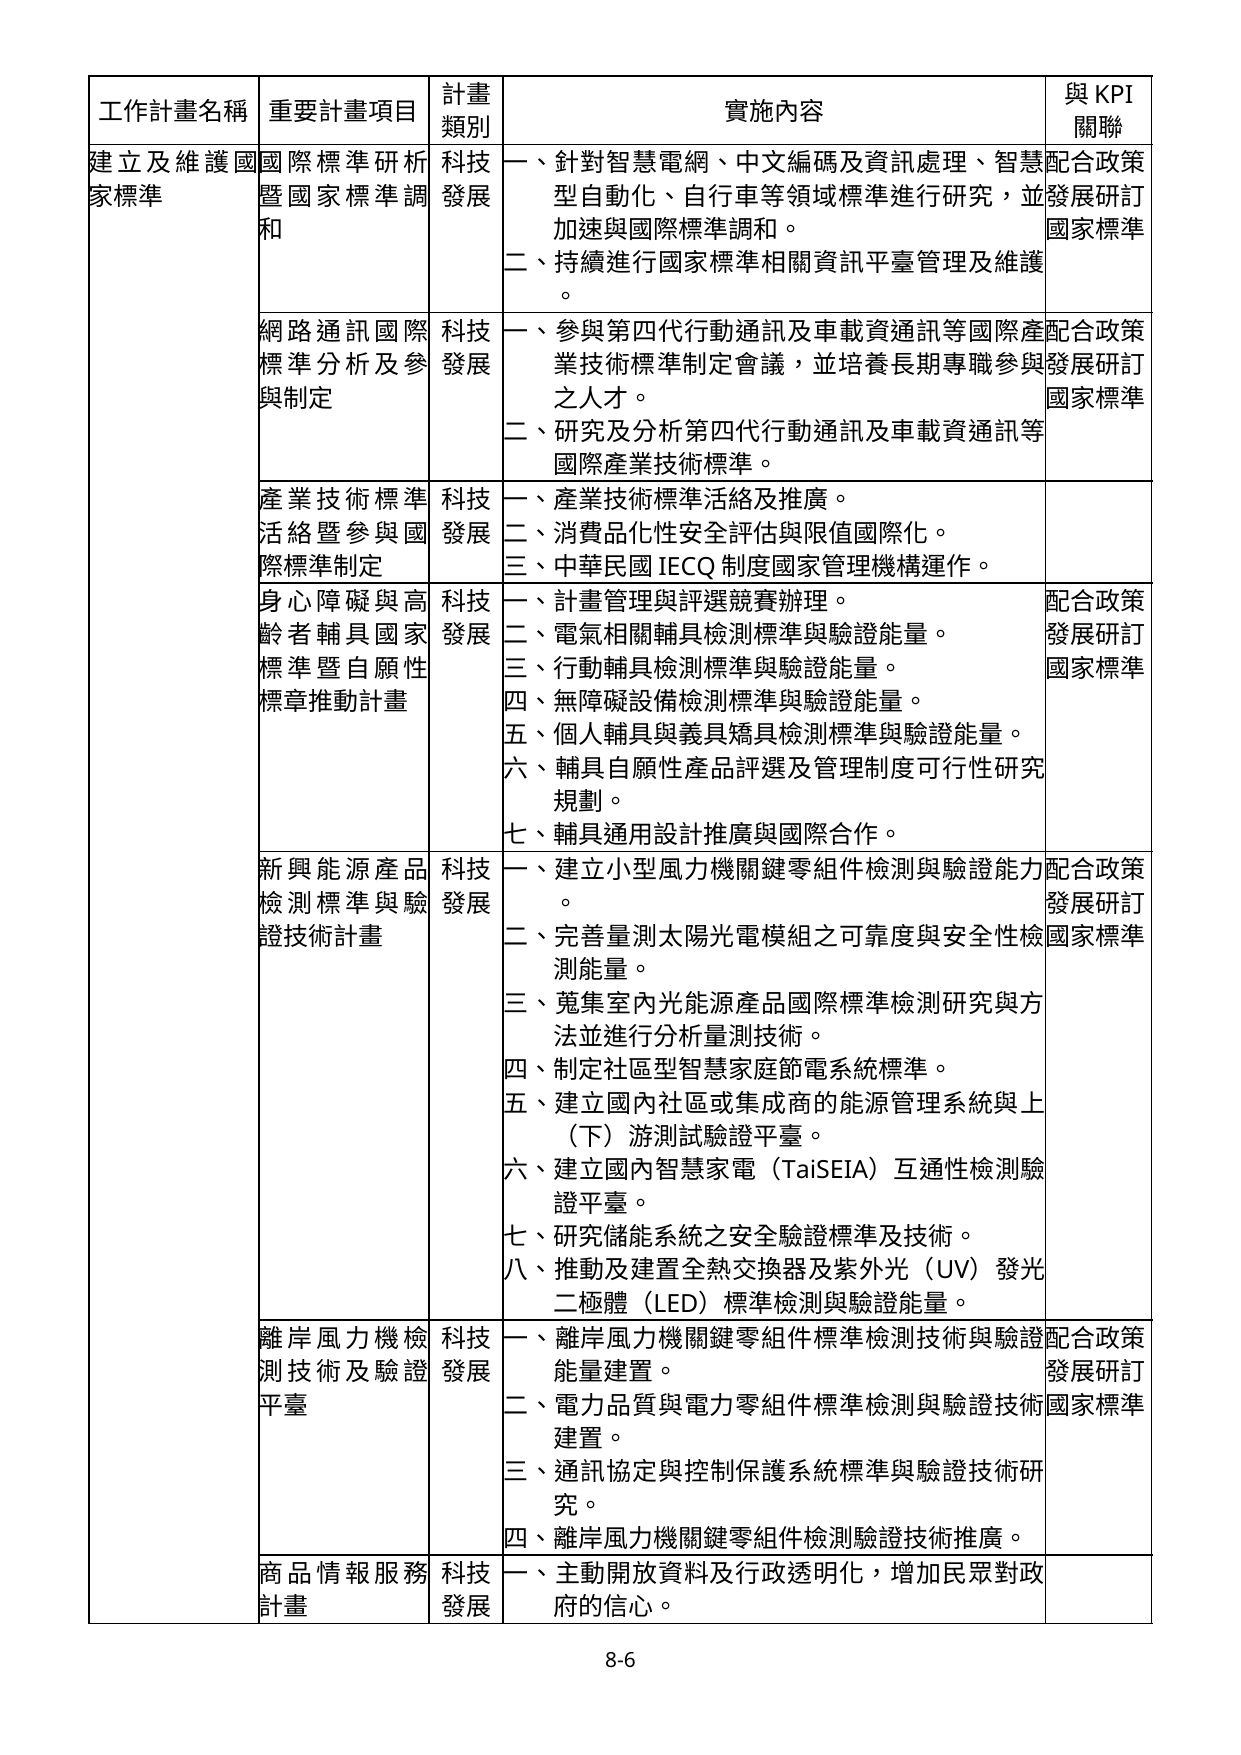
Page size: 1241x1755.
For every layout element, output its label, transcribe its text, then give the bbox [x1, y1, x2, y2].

table_cell 科技發展 [430, 1556, 502, 1622]
table_cell 新興能源產品檢測標準與驗證技術計畫 [260, 852, 428, 1319]
table_cell [1046, 1556, 1151, 1622]
table_cell [1046, 482, 1151, 582]
table_cell 配合政策發展研訂國家標準 [1046, 313, 1151, 480]
table_header 計畫類別 [430, 77, 502, 143]
table_cell 配合政策發展研訂國家標準 [1046, 584, 1151, 851]
table_cell 一、產業技術標準活絡及推廣。 二、消費品化性安全評估與限值國際化。 三、中華民國IECQ制度國家管理機構運作。 [504, 482, 1045, 582]
table_cell 一、針對智慧電網、中文編碼及資訊處理、智慧型自動化、自行車等領域標準進行研究，並加速與國際標準調和。 二、持續進行國家標準相關資訊平臺管理及維護。 [504, 145, 1045, 312]
table_cell 國際標準研析暨國家標準調和 [260, 145, 428, 312]
table_cell 商品情報服務計畫 [260, 1556, 428, 1622]
table_cell 一、離岸風力機關鍵零組件標準檢測技術與驗證能量建置。 二、電力品質與電力零組件標準檢測與驗證技術建置。 三、通訊協定與控制保護系統標準與驗證技術研究。 四、離岸風力機關鍵零組件檢測驗證技術推廣。 [504, 1321, 1045, 1554]
table_header 與KPI 關聯 [1046, 77, 1151, 143]
table_cell 產業技術標準活絡暨參與國際標準制定 [260, 482, 428, 582]
table_header 重要計畫項目 [260, 77, 428, 143]
table_cell 配合政策發展研訂國家標準 [1046, 852, 1151, 1319]
table_cell 身心障礙與高齡者輔具國家標準暨自願性標章推動計畫 [260, 584, 428, 851]
table_header 工作計畫名稱 [90, 77, 258, 143]
table_cell 網路通訊國際標準分析及參與制定 [260, 313, 428, 480]
table_header 實施內容 [504, 77, 1045, 143]
table_cell 科技發展 [430, 1321, 502, 1554]
table_cell 科技發展 [430, 145, 502, 312]
table_cell 建立及維護國家標準 [90, 145, 258, 1622]
table_cell 一、計畫管理與評選競賽辦理。 二、電氣相關輔具檢測標準與驗證能量。 三、行動輔具檢測標準與驗證能量。 四、無障礙設備檢測標準與驗證能量。 五、個人輔具與義具矯具檢測標準與驗證能量。 六、輔具自願性產品評選及管理制度可行性研究規劃。 七、輔具通用設計推廣與國際合作。 [504, 584, 1045, 851]
table_cell 一、參與第四代行動通訊及車載資通訊等國際產業技術標準制定會議，並培養長期專職參與之人才。 二、研究及分析第四代行動通訊及車載資通訊等國際產業技術標準。 [504, 313, 1045, 480]
table_cell 科技發展 [430, 313, 502, 480]
table_cell 一、主動開放資料及行政透明化，增加民眾對政府的信心。 [504, 1556, 1045, 1622]
table_cell 配合政策發展研訂國家標準 [1046, 145, 1151, 312]
table_cell 配合政策發展研訂國家標準 [1046, 1321, 1151, 1554]
table_cell 科技發展 [430, 482, 502, 582]
table_cell 離岸風力機檢測技術及驗證平臺 [260, 1321, 428, 1554]
table_cell 科技發展 [430, 852, 502, 1319]
table_cell 一、建立小型風力機關鍵零組件檢測與驗證能力。 二、完善量測太陽光電模組之可靠度與安全性檢測能量。 三、蒐集室內光能源產品國際標準檢測研究與方法並進行分析量測技術。 四、制定社區型智慧家庭節電系統標準。 五、建立國內社區或集成商的能源管理系統與上（下）游測試驗證平臺。 六、建立國內智慧家電（TaiSEIA）互通性檢測驗證平臺。 七、研究儲能系統之安全驗證標準及技術。 八、推動及建置全熱交換器及紫外光（UV）發光二極體（LED）標準檢測與驗證能量。 [504, 852, 1045, 1319]
table_cell 科技發展 [430, 584, 502, 851]
